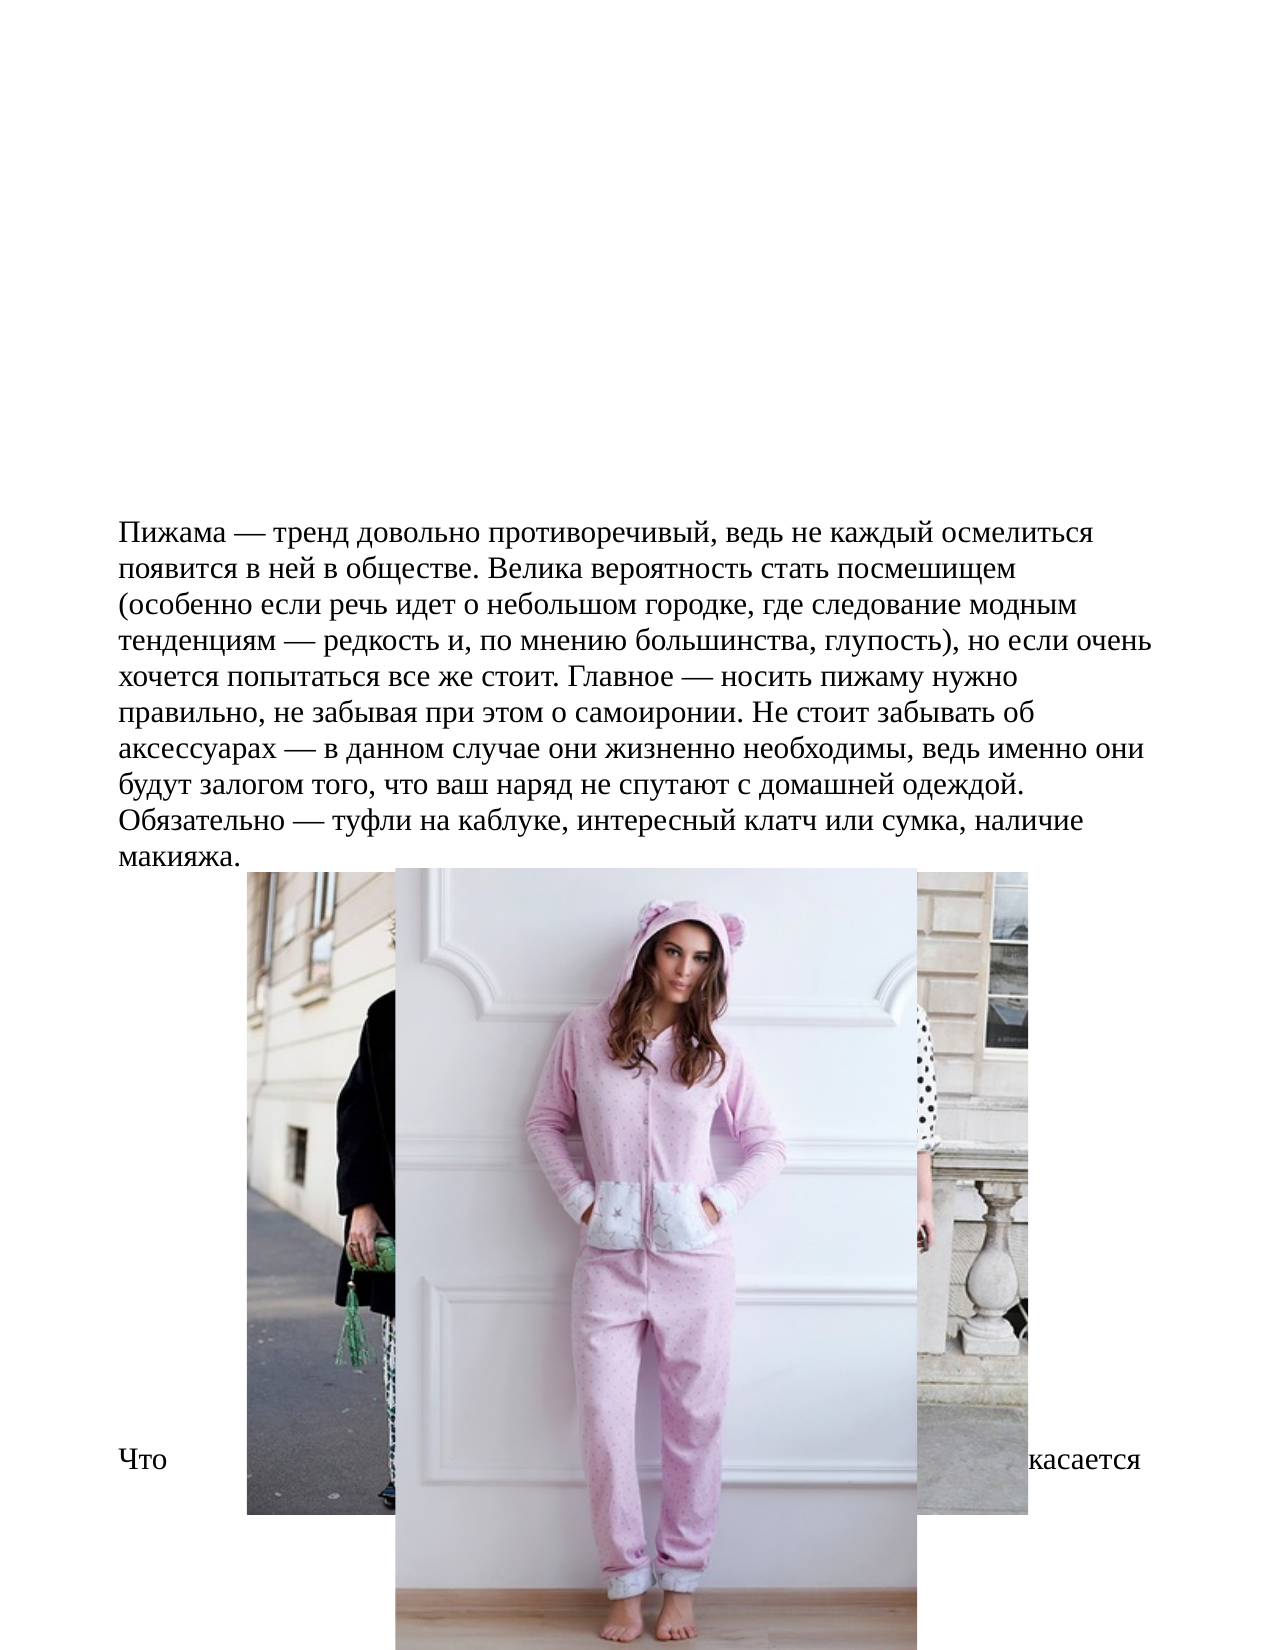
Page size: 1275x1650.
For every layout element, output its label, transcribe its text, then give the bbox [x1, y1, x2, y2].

text Что [118, 1441, 246, 1477]
text Пижама — тренд довольно противоречивый, ведь не каждый осмелиться появится в ней в обществе. Велика вероятность стать посмешищем (особенно если речь идет о небольшом городке, где следование модным тенденциям — редкость и, по мнению большинства, глупость), но если очень хочется попытаться все же стоит. Главное — носить пижаму нужно правильно, не забывая при этом о самоиронии. Не стоит забывать об аксессуарах — в данном случае они жизненно необходимы, ведь именно они будут залогом того, что ваш наряд не спутают с домашней одеждой. Обязательно — туфли на каблуке, интересный клатч или сумка, наличие макияжа. [118, 513, 1157, 873]
text касается [1029, 1441, 1157, 1477]
